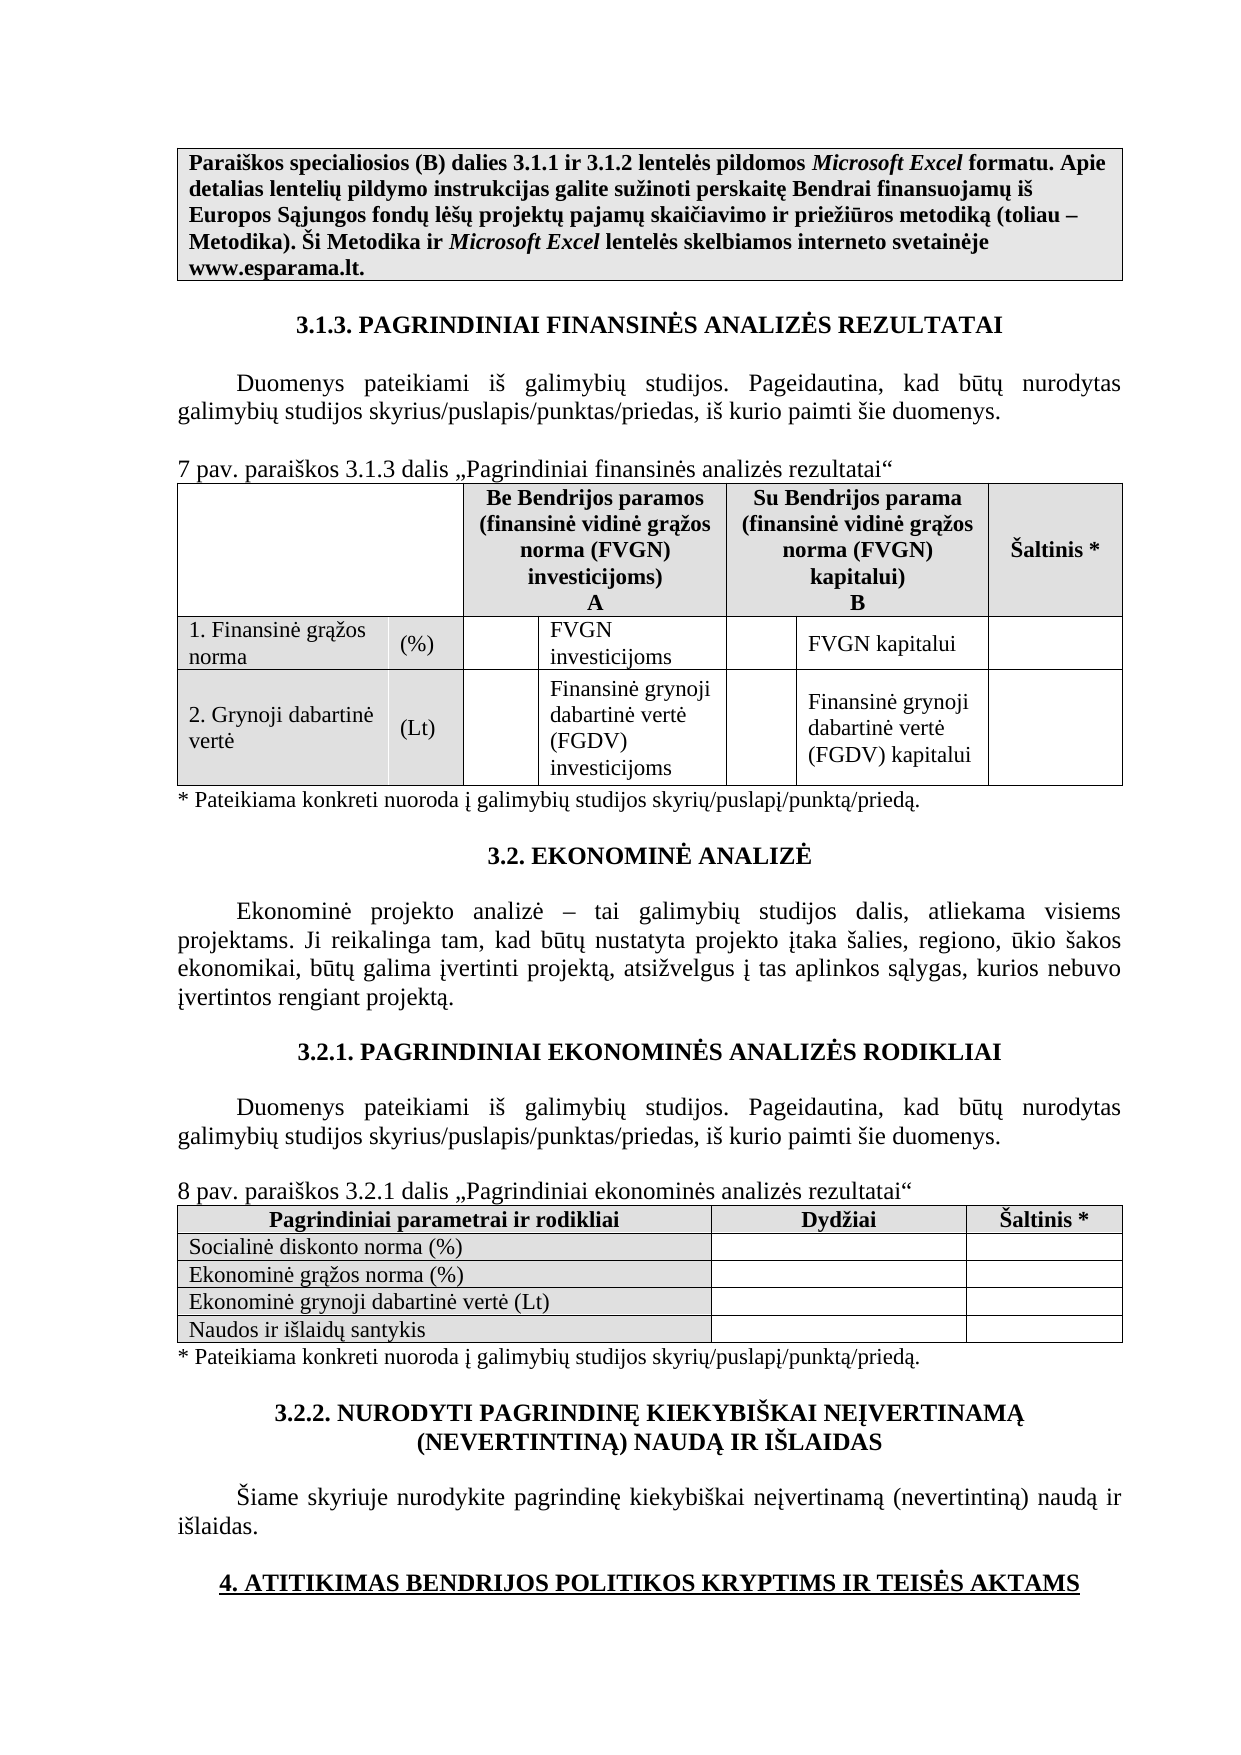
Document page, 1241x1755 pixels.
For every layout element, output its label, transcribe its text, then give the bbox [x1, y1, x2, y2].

table_cell [464, 617, 538, 669]
table_cell [464, 670, 538, 785]
table_cell [967, 1288, 1122, 1314]
table_cell [712, 1316, 966, 1342]
table_cell Naudos ir išlaidų santykis [178, 1316, 711, 1342]
table_header Su Bendrijos parama (finansinė vidinė grąžos norma (FVGN) kapitalui) B [727, 484, 988, 616]
text Ekonominė projekto analizė – tai galimybių studijos dalis, atliekama visiems projektams. Ji reikalinga tam, kad būtų nustatyta projekto įtaka šalies, regiono, ūkio šakos ekonomikai, būtų galima įvertinti projektą, atsižvelgus į tas aplinkos sąlygas, kurios nebuvo įvertintos rengiant projektą. [177, 896, 1122, 1011]
text 3.2. ekonominė analizė [177, 841, 1122, 869]
text Duomenys pateikiami iš galimybių studijos. Pageidautina, kad būtų nurodytas galimybių studijos skyrius/puslapis/punktas/priedas, iš kurio paimti šie duomenys. [177, 1092, 1122, 1150]
table_cell [967, 1261, 1122, 1287]
table_header Šaltinis * [989, 484, 1122, 616]
table_cell [712, 1288, 966, 1314]
table_cell [712, 1234, 966, 1260]
table_cell Socialinė diskonto norma (%) [178, 1234, 711, 1260]
text 3.2.1. Pagrindiniai ekonominės analizės rodikliai [177, 1037, 1122, 1066]
table_header Dydžiai [712, 1206, 966, 1232]
text 4. ATITIKIMAS BENDRIJOS POLITIKOS KRYPTIMS IR TEISĖS AKTAMS [177, 1568, 1122, 1597]
table_cell (Lt) [389, 670, 463, 785]
table_cell FVGN investicijoms [539, 617, 726, 669]
table_header [178, 484, 388, 616]
table_header Pagrindiniai parametrai ir rodikliai [178, 1206, 711, 1232]
text Duomenys pateikiami iš galimybių studijos. Pageidautina, kad būtų nurodytas galimybių studijos skyrius/puslapis/punktas/priedas, iš kurio paimti šie duomenys. [177, 368, 1122, 425]
table_cell [989, 670, 1122, 785]
table_cell Ekonominė grynoji dabartinė vertė (Lt) [178, 1288, 711, 1314]
table_header Paraiškos specialiosios (B) dalies 3.1.1 ir 3.1.2 lentelės pildomos Microsoft Excel formatu. Apie detalias lentelių pildymo instrukcijas galite sužinoti perskaitę Bendrai finansuojamų iš Europos Sąjungos fondų lėšų projektų pajamų skaičiavimo ir priežiūros metodiką (toliau – Metodika). Ši Metodika ir Microsoft Excel lentelės skelbiamos interneto svetainėje www.esparama.lt. [178, 149, 1122, 280]
text * Pateikiama konkreti nuoroda į galimybių studijos skyrių/puslapį/punktą/priedą. [177, 786, 1122, 812]
table_cell [727, 670, 796, 785]
table_header Šaltinis * [967, 1206, 1122, 1232]
table_cell 1. Finansinė grąžos norma [178, 617, 388, 669]
text Šiame skyriuje nurodykite pagrindinę kiekybiškai neįvertinamą (nevertintiną) naudą ir išlaidas. [177, 1482, 1122, 1539]
text 3.2.2. Nurodyti pagrindinę kiekybiškai neįvertinamą (nevertintiną) naudą ir išlaidas [177, 1398, 1122, 1456]
table_cell 2. Grynoji dabartinė vertė [178, 670, 388, 785]
table_header [389, 484, 463, 616]
table_header Be Bendrijos paramos (finansinė vidinė grąžos norma (FVGN) investicijoms) A [464, 484, 726, 616]
table_cell Finansinė grynoji dabartinė vertė (FGDV) investicijoms [539, 670, 726, 785]
table_cell [989, 617, 1122, 669]
table_cell (%) [389, 617, 463, 669]
text 8 pav. paraiškos 3.2.1 dalis „Pagrindiniai ekonominės analizės rezultatai“ [177, 1176, 1122, 1205]
table_cell [727, 617, 796, 669]
table_cell [712, 1261, 966, 1287]
table_cell [967, 1316, 1122, 1342]
table_cell Finansinė grynoji dabartinė vertė (FGDV) kapitalui [797, 670, 988, 785]
text * Pateikiama konkreti nuoroda į galimybių studijos skyrių/puslapį/punktą/priedą. [177, 1343, 1122, 1369]
table_cell Ekonominė grąžos norma (%) [178, 1261, 711, 1287]
text 3.1.3. Pagrindiniai finansinės analizės rezultatai [177, 310, 1122, 339]
table_cell [967, 1234, 1122, 1260]
table_cell FVGN kapitalui [797, 617, 988, 669]
text 7 pav. paraiškos 3.1.3 dalis „Pagrindiniai finansinės analizės rezultatai“ [177, 454, 1122, 483]
